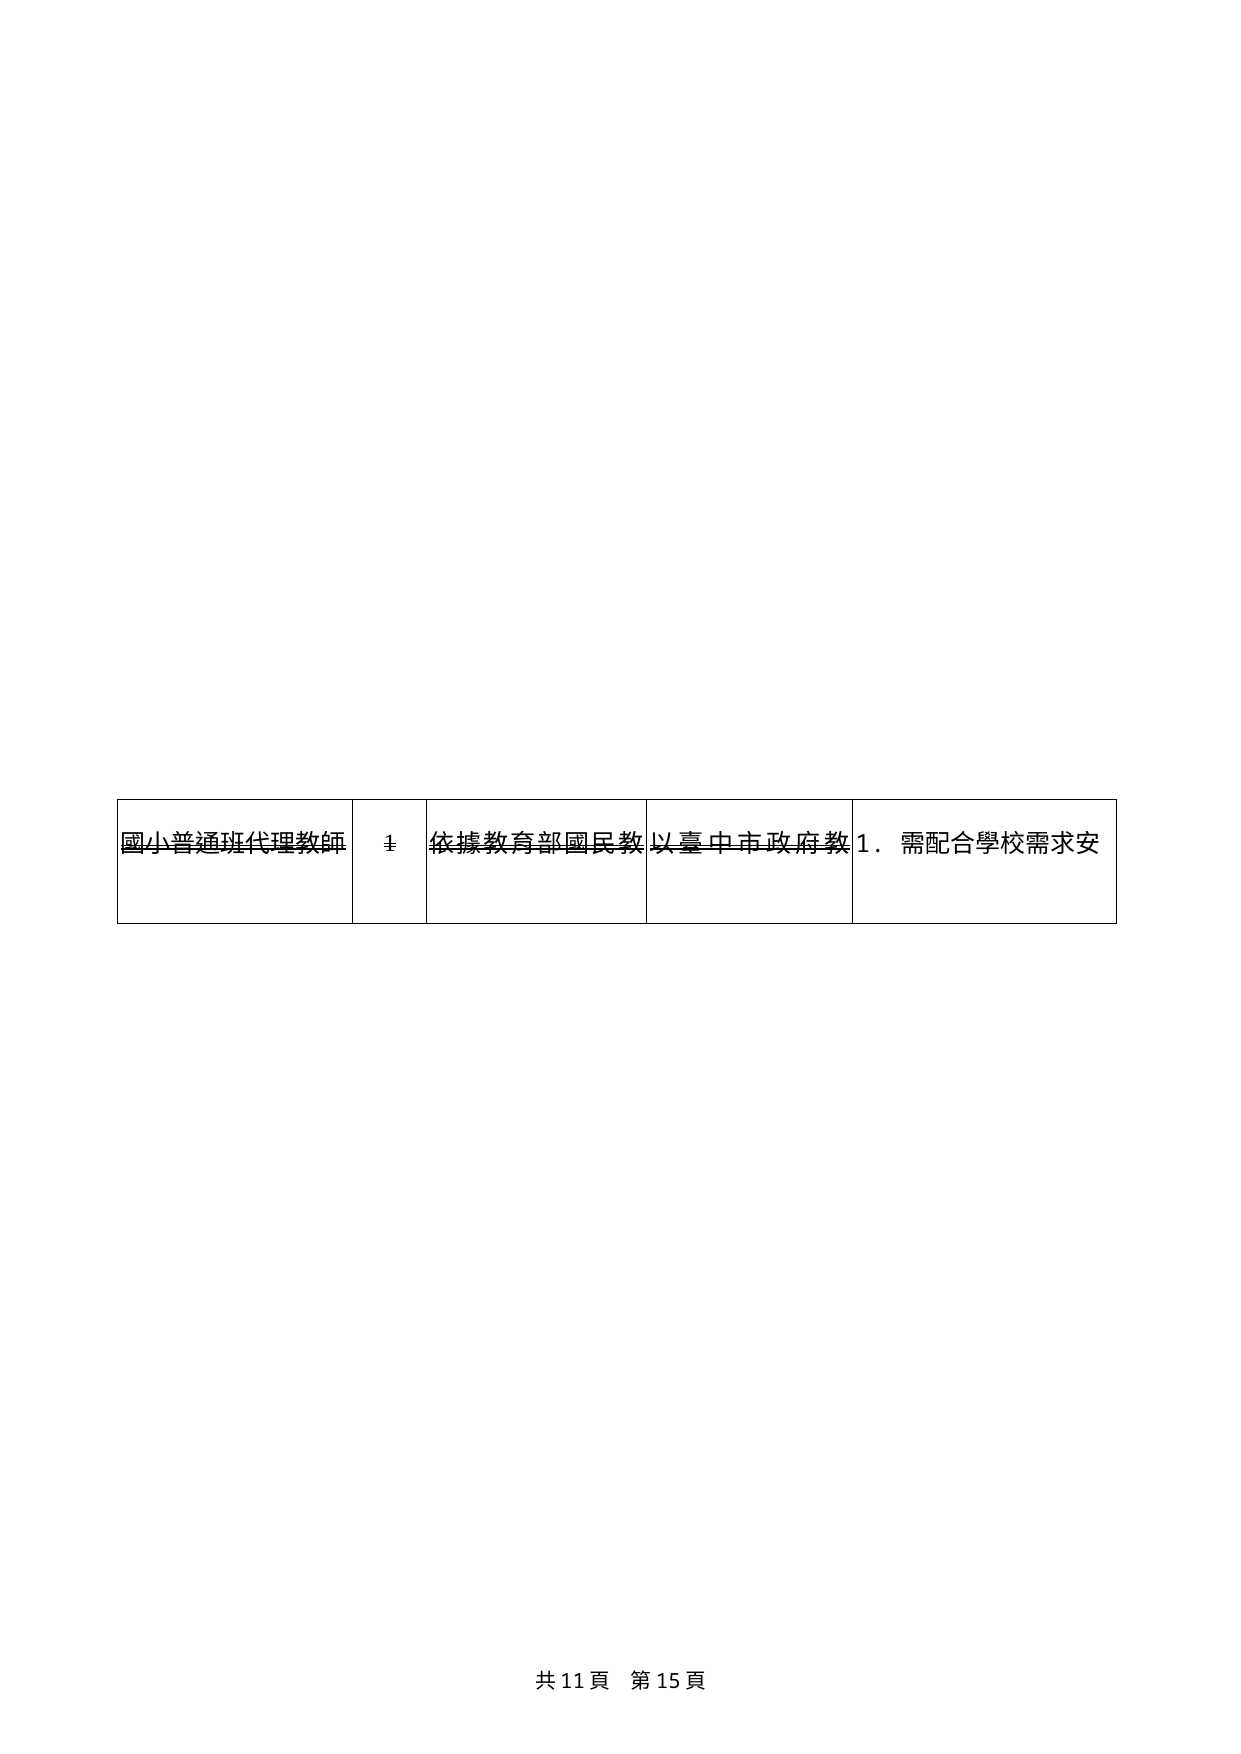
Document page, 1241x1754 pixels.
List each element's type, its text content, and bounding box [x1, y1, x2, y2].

table_cell 國小普通班代理教師 [118, 800, 352, 923]
table_cell 1 [353, 800, 426, 923]
table_cell 依據教育部國民教 [427, 800, 646, 923]
table_cell 以臺中市政府教 [647, 800, 852, 923]
table_cell 1. 需配合學校需求安 [853, 800, 1116, 923]
